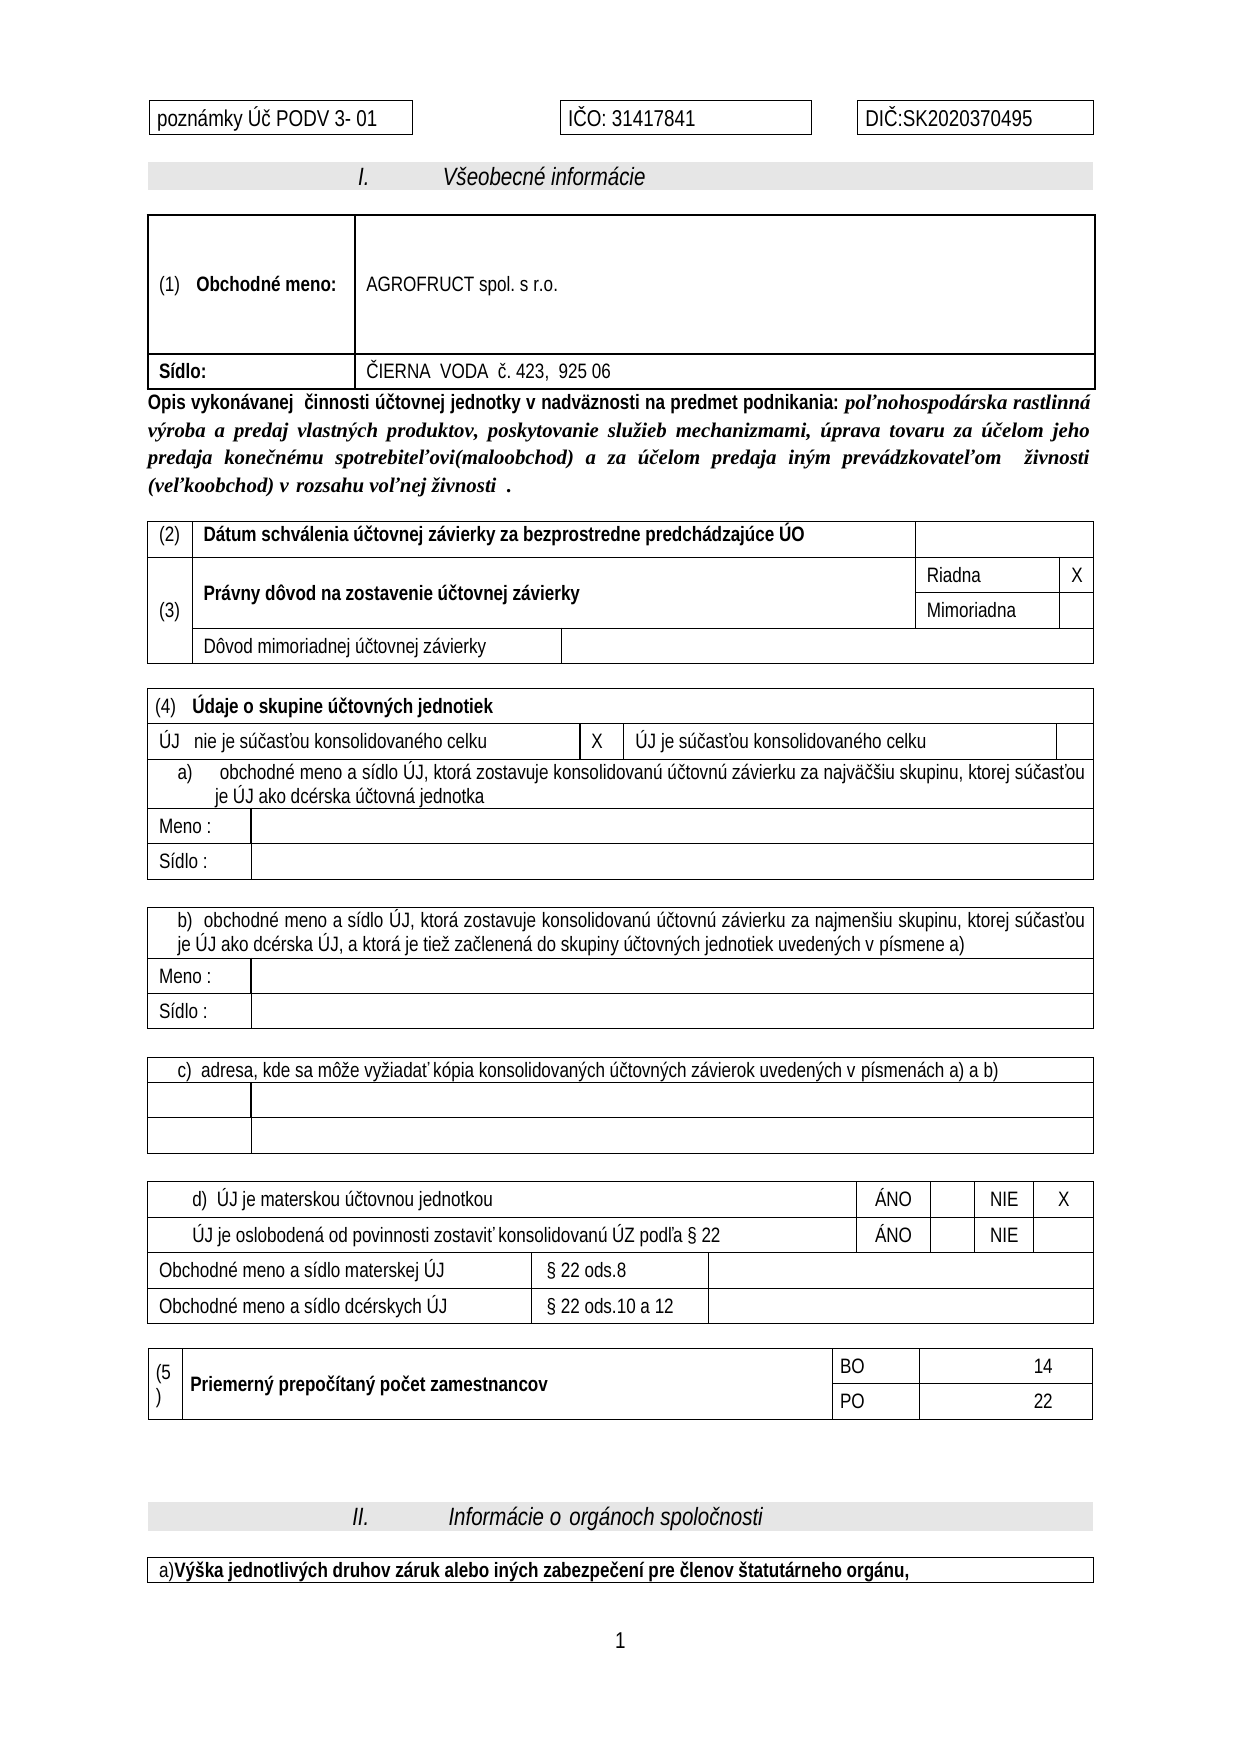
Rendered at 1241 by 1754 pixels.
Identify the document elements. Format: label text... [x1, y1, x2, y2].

text Opis vykonávanej činnosti účtovnej jednotky v nadväznosti na predmet podnikania: poľnohospodárska rastlinná výroba a predaj vlastných produktov, poskytovanie služieb mechanizmami, úprava tovaru za účelom jeho predaja konečnému spotrebiteľovi(maloobchod) a za účelom predaja iným prevádzkovateľom živnosti (veľkoobchod) v rozsahu voľnej živnosti . [148, 390, 1093, 497]
table_cell Právny dôvod na zostavenie účtovnej závierky [193, 558, 915, 627]
table_header ÁNO [857, 1182, 930, 1217]
table_cell [252, 1083, 1093, 1117]
table_cell [252, 959, 1093, 993]
table_cell [1057, 724, 1093, 759]
table_header Údaje o skupine účtovných jednotiek [148, 689, 1093, 723]
table_cell [931, 1218, 974, 1252]
table_cell Sídlo : [148, 844, 251, 878]
table_cell [709, 1253, 1093, 1287]
table_cell ÁNO [857, 1218, 930, 1252]
list Informácie o orgánoch spoločnosti [148, 1502, 1093, 1531]
table_cell [148, 1118, 251, 1153]
table_cell obchodné meno a sídlo ÚJ, ktorá zostavuje konsolidovanú účtovnú závierku za najväčšiu skupinu, ktorej súčasťou je ÚJ ako dcérska účtovná jednotka [148, 760, 1093, 808]
table_header Priemerný prepočítaný počet zamestnancov [183, 1349, 832, 1419]
table_cell Dôvod mimoriadnej účtovnej závierky [193, 629, 561, 663]
table_cell Riadna [916, 558, 1059, 592]
table_cell [252, 844, 1093, 878]
table_header X [1034, 1182, 1093, 1217]
table_cell Meno : [148, 959, 250, 993]
table_header [148, 522, 192, 557]
table_cell X [1060, 558, 1093, 592]
list Všeobecné informácie [148, 162, 1093, 190]
table_cell [1034, 1218, 1093, 1252]
table_header b) obchodné meno a sídlo ÚJ, ktorá zostavuje konsolidovanú účtovnú závierku za najmenšiu skupinu, ktorej súčasťou je ÚJ ako dcérska ÚJ, a ktorá je tiež začlenená do skupiny účtovných jednotiek uvedených v písmene a) [148, 908, 1093, 957]
table_header Dátum schválenia účtovnej závierky za bezprostredne predchádzajúce ÚO [193, 522, 915, 557]
table_cell Sídlo: [149, 355, 354, 388]
table_cell X [581, 724, 623, 759]
table_cell 22 [920, 1384, 1092, 1419]
table_cell [1060, 593, 1093, 627]
table_cell [148, 1083, 250, 1117]
table_cell § 22 ods.8 [532, 1253, 708, 1287]
table_cell ÚJ je súčasťou konsolidovaného celku [624, 724, 1056, 759]
table_header AGROFRUCT spol. s r.o. [356, 216, 1094, 352]
table_cell [252, 1118, 1093, 1153]
table_cell ÚJ je oslobodená od povinnosti zostaviť konsolidovanú ÚZ podľa § 22 [148, 1218, 856, 1252]
table_cell PO [833, 1384, 919, 1419]
table_cell § 22 ods.10 a 12 [532, 1289, 708, 1323]
table_cell [562, 629, 1093, 663]
table_header 14 [920, 1349, 1092, 1383]
table_cell ÚJ nie je súčasťou konsolidovaného celku [148, 724, 579, 759]
table_header [931, 1182, 974, 1217]
table_cell Obchodné meno a sídlo dcérskych ÚJ [148, 1289, 531, 1323]
table_cell Mimoriadna [916, 593, 1059, 627]
table_header a)Výška jednotlivých druhov záruk alebo iných zabezpečení pre členov štatutárneho orgánu, [148, 1558, 1093, 1582]
table_cell Meno : [148, 809, 250, 843]
table_cell Obchodné meno a sídlo materskej ÚJ [148, 1253, 531, 1287]
table_cell [252, 809, 1093, 843]
table_cell [252, 994, 1093, 1028]
table_cell [148, 558, 192, 663]
table_header [916, 522, 1093, 557]
table_header [149, 1349, 182, 1419]
table_header BO [833, 1349, 919, 1383]
table_header Obchodné meno: [149, 216, 354, 352]
table_header c) adresa, kde sa môže vyžiadať kópia konsolidovaných účtovných závierok uvedených v písmenách a) a b) [148, 1058, 1093, 1082]
table_cell Sídlo : [148, 994, 251, 1028]
table_cell ČIERNA VODA č. 423, 925 06 [356, 355, 1094, 388]
table_header NIE [975, 1182, 1033, 1217]
table_cell NIE [975, 1218, 1033, 1252]
table_header d) ÚJ je materskou účtovnou jednotkou [148, 1182, 856, 1217]
table_cell [709, 1289, 1093, 1323]
